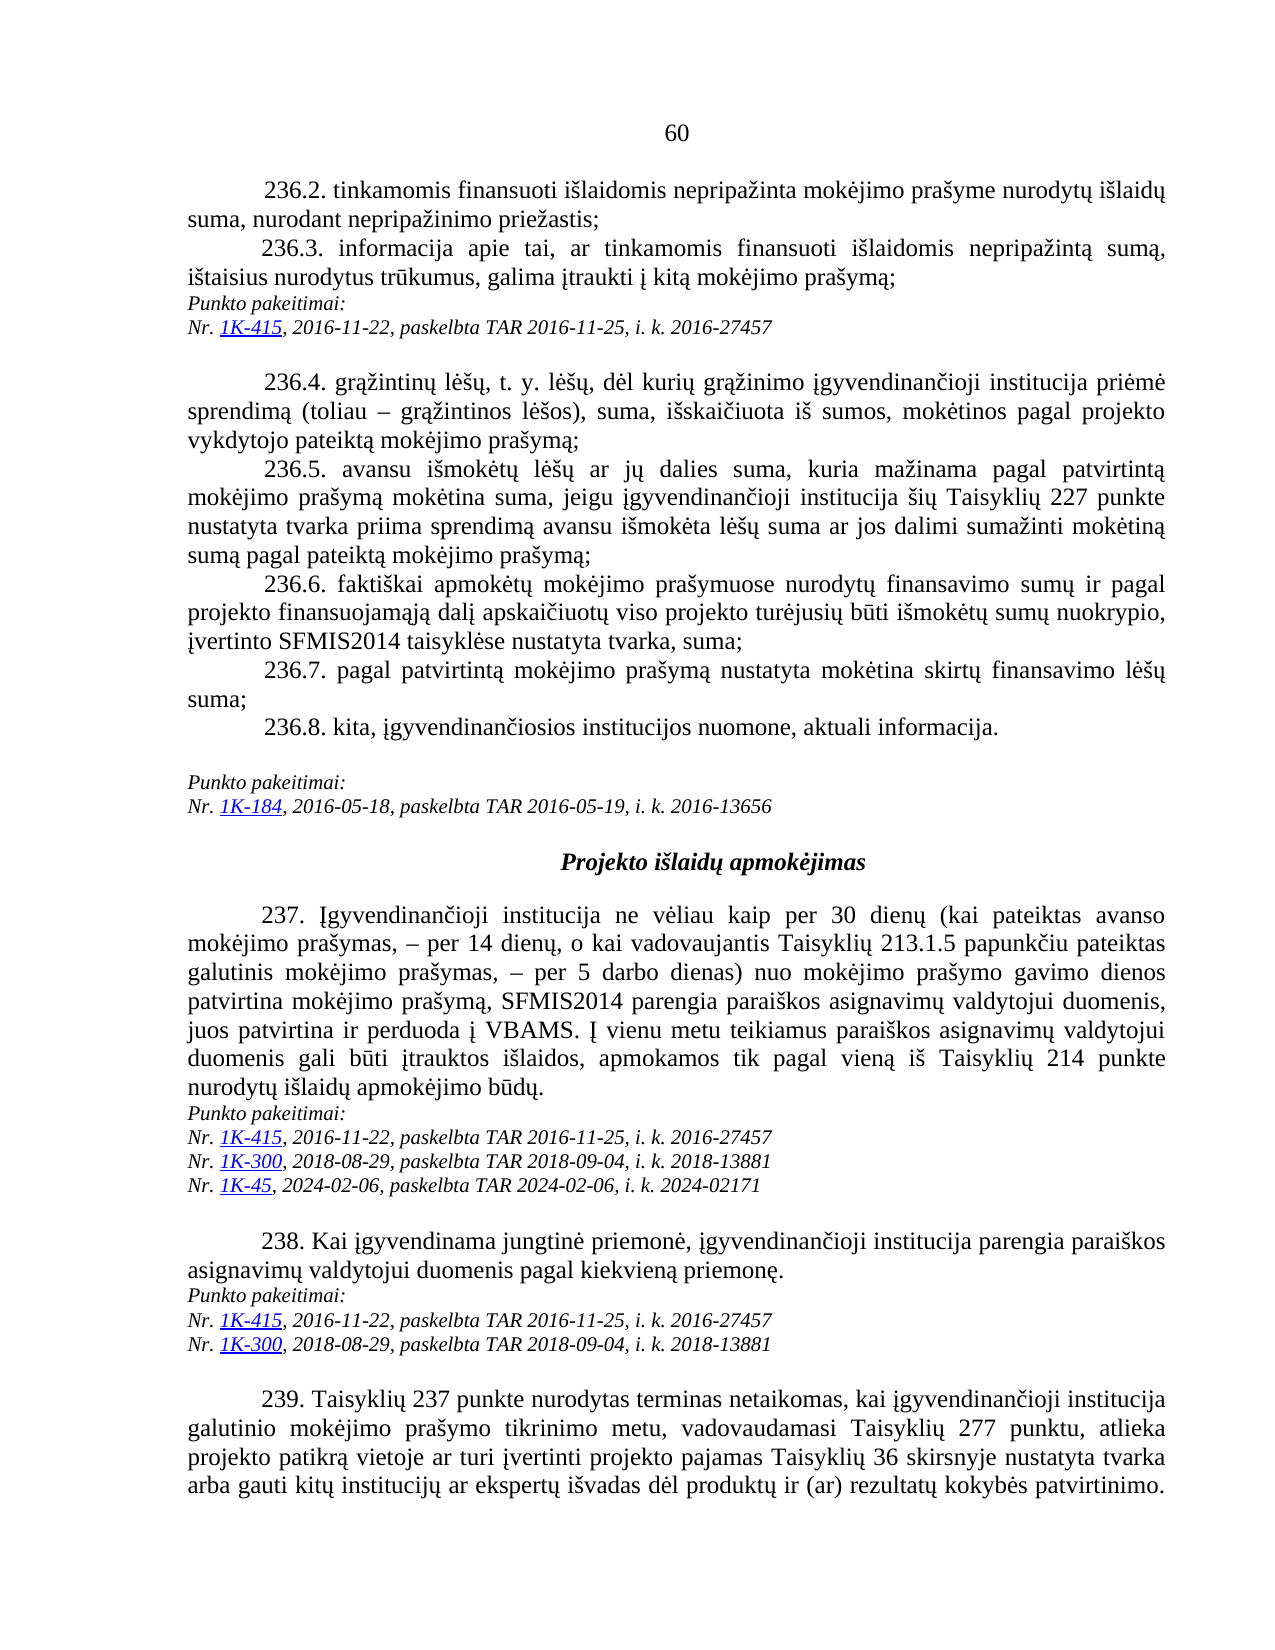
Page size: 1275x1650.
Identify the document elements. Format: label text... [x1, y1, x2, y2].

text Nr. 1K-415, 2016-11-22, paskelbta TAR 2016-11-25, i. k. 2016-27457 [187, 315, 1167, 339]
text 236.4. grąžintinų lėšų, t. y. lėšų, dėl kurių grąžinimo įgyvendinančioji institucija priėmė sprendimą (toliau – grąžintinos lėšos), suma, išskaičiuota iš sumos, mokėtinos pagal projekto vykdytojo pateiktą mokėjimo prašymą; [187, 367, 1167, 454]
text Nr. 1K-300, 2018-08-29, paskelbta TAR 2018-09-04, i. k. 2018-13881 [187, 1332, 1167, 1356]
text Punkto pakeitimai: [187, 770, 1167, 794]
text 237. Įgyvendinančioji institucija ne vėliau kaip per 30 dienų (kai pateiktas avanso mokėjimo prašymas, – per 14 dienų, o kai vadovaujantis Taisyklių 213.1.5 papunkčiu pateiktas galutinis mokėjimo prašymas, – per 5 darbo dienas) nuo mokėjimo prašymo gavimo dienos patvirtina mokėjimo prašymą, SFMIS2014 parengia paraiškos asignavimų valdytojui duomenis, juos patvirtina ir perduoda į VBAMS. Į vienu metu teikiamus paraiškos asignavimų valdytojui duomenis gali būti įtrauktos išlaidos, apmokamos tik pagal vieną iš Taisyklių 214 punkte nurodytų išlaidų apmokėjimo būdų. [187, 900, 1167, 1101]
text Punkto pakeitimai: [187, 1283, 1167, 1307]
text 236.8. kita, įgyvendinančiosios institucijos nuomone, aktuali informacija. [187, 712, 1167, 741]
text Punkto pakeitimai: [187, 291, 1167, 315]
subtitle Projekto išlaidų apmokėjimas [187, 847, 1167, 876]
text 236.5. avansu išmokėtų lėšų ar jų dalies suma, kuria mažinama pagal patvirtintą mokėjimo prašymą mokėtina suma, jeigu įgyvendinančioji institucija šių Taisyklių 227 punkte nustatyta tvarka priima sprendimą avansu išmokėta lėšų suma ar jos dalimi sumažinti mokėtiną sumą pagal pateiktą mokėjimo prašymą; [187, 454, 1167, 569]
text Nr. 1K-415, 2016-11-22, paskelbta TAR 2016-11-25, i. k. 2016-27457 [187, 1125, 1167, 1149]
text 239. Taisyklių 237 punkte nurodytas terminas netaikomas, kai įgyvendinančioji institucija galutinio mokėjimo prašymo tikrinimo metu, vadovaudamasi Taisyklių 277 punktu, atlieka projekto patikrą vietoje ar turi įvertinti projekto pajamas Taisyklių 36 skirsnyje nustatyta tvarka arba gauti kitų institucijų ar ekspertų išvadas dėl produktų ir (ar) rezultatų kokybės patvirtinimo. [187, 1384, 1167, 1499]
text 238. Kai įgyvendinama jungtinė priemonė, įgyvendinančioji institucija parengia paraiškos asignavimų valdytojui duomenis pagal kiekvieną priemonę. [187, 1226, 1167, 1283]
text Nr. 1K-415, 2016-11-22, paskelbta TAR 2016-11-25, i. k. 2016-27457 [187, 1307, 1167, 1332]
text 236.7. pagal patvirtintą mokėjimo prašymą nustatyta mokėtina skirtų finansavimo lėšų suma; [187, 655, 1167, 712]
text Nr. 1K-45, 2024-02-06, paskelbta TAR 2024-02-06, i. k. 2024-02171 [187, 1173, 1167, 1197]
text Nr. 1K-184, 2016-05-18, paskelbta TAR 2016-05-19, i. k. 2016-13656 [187, 794, 1167, 818]
text 236.3. informacija apie tai, ar tinkamomis finansuoti išlaidomis nepripažintą sumą, ištaisius nurodytus trūkumus, galima įtraukti į kitą mokėjimo prašymą; [187, 233, 1167, 291]
text 236.6. faktiškai apmokėtų mokėjimo prašymuose nurodytų finansavimo sumų ir pagal projekto finansuojamąją dalį apskaičiuotų viso projekto turėjusių būti išmokėtų sumų nuokrypio, įvertinto SFMIS2014 taisyklėse nustatyta tvarka, suma; [187, 569, 1167, 655]
text Punkto pakeitimai: [187, 1101, 1167, 1125]
text Nr. 1K-300, 2018-08-29, paskelbta TAR 2018-09-04, i. k. 2018-13881 [187, 1149, 1167, 1173]
text 236.2. tinkamomis finansuoti išlaidomis nepripažinta mokėjimo prašyme nurodytų išlaidų suma, nurodant nepripažinimo priežastis; [187, 176, 1167, 233]
